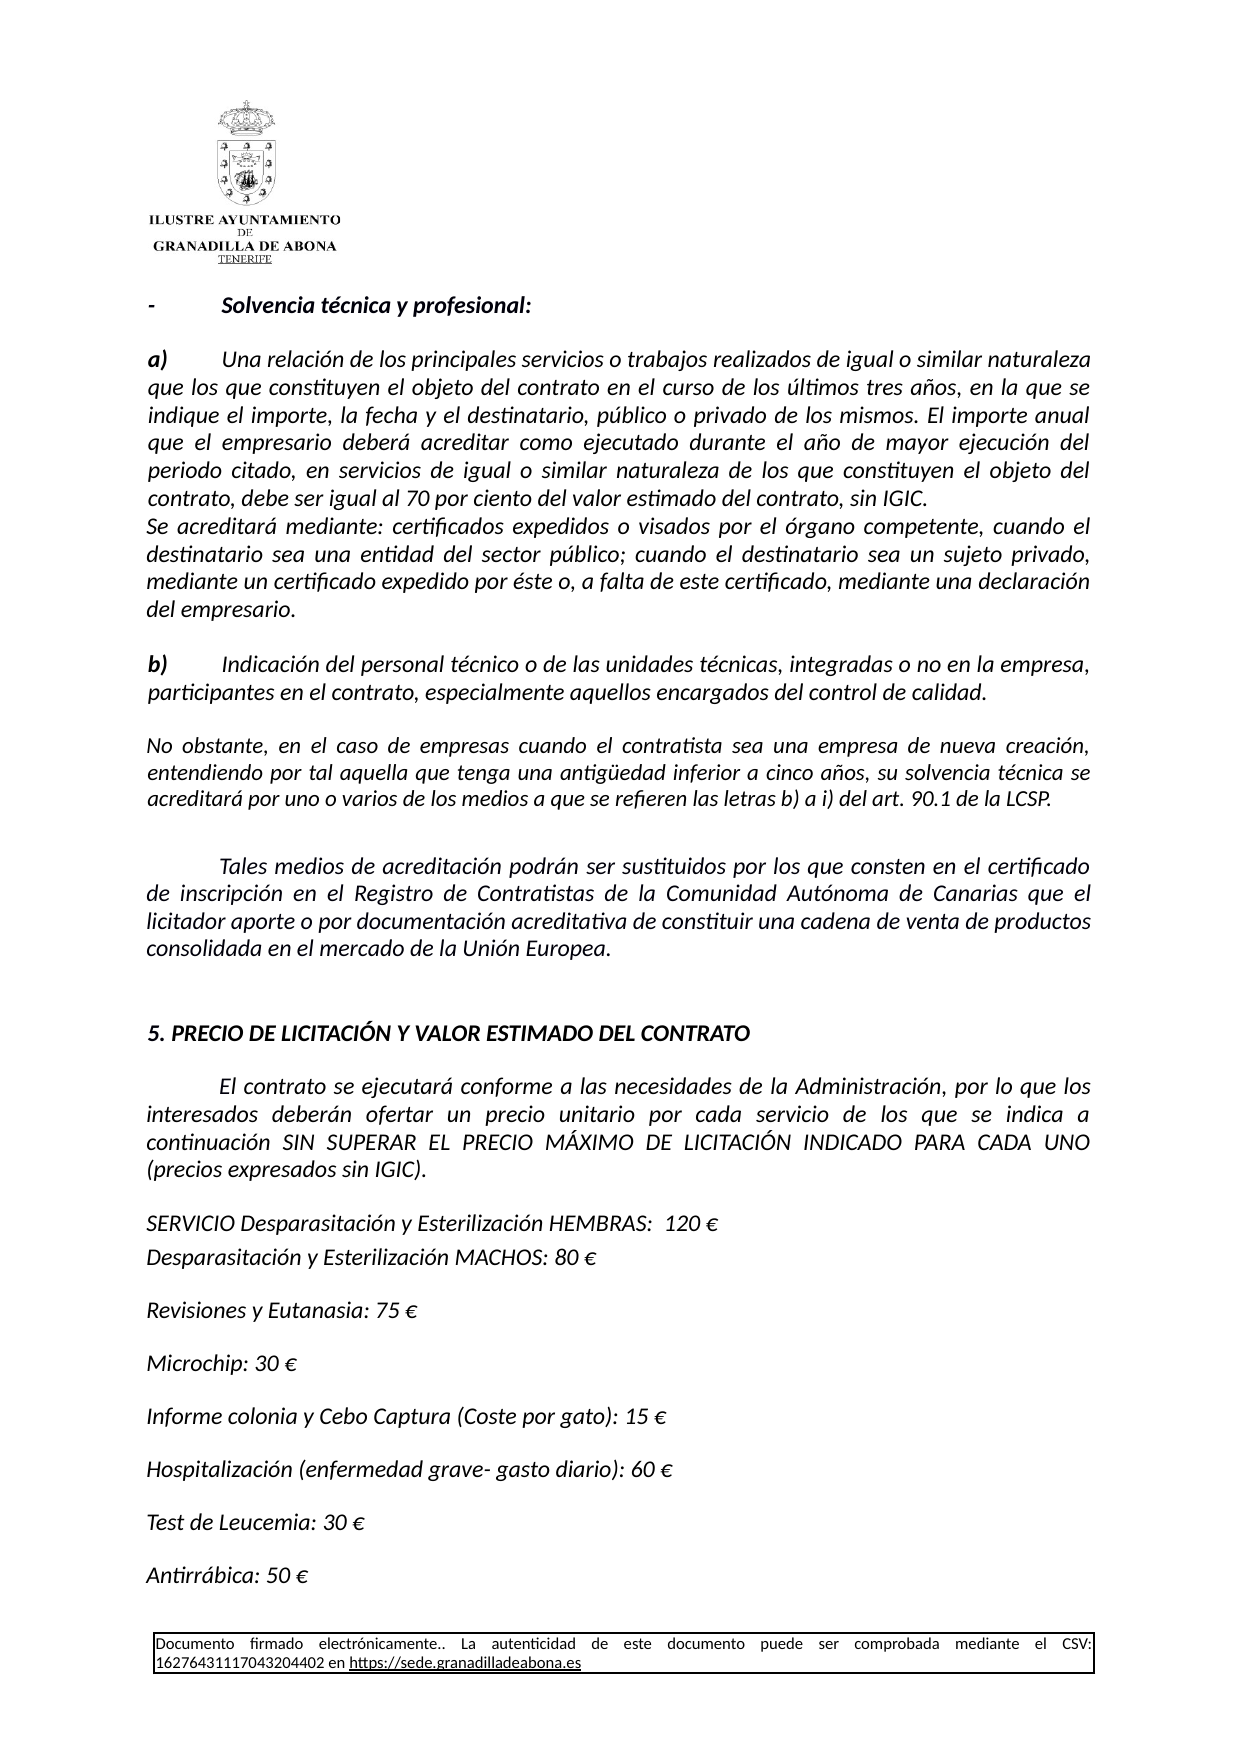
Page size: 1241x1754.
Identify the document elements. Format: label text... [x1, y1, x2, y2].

text No obstante, en el caso de empresas cuando el contratista sea una empresa de nueva creación, entendiendo por tal aquella que tenga una antigüedad inferior a cinco años, su solvencia técnica se acreditará por uno o varios de los medios a que se refieren las letras b) a i) del art. 90.1 de la LCSP. [146, 732, 1094, 812]
list Solvencia técnica y profesional: [148, 291, 1095, 320]
text Test de Leucemia: 30 € [146, 1508, 1094, 1536]
text Revisiones y Eutanasia: 75 € [146, 1296, 1094, 1324]
subtitle 5. PRECIO DE LICITACIÓN Y VALOR ESTIMADO DEL CONTRATO [147, 1018, 1095, 1047]
text Desparasitación y Esterilización MACHOS: 80 € [146, 1243, 1094, 1271]
text SERVICIO Desparasitación y Esterilización HEMBRAS: 120 € [146, 1210, 1094, 1237]
list Una relación de los principales servicios o trabajos realizados de igual o similar naturaleza que los que constituyen el objeto del contrato en el curso de los últimos tres años, en la que se indique el importe, la fecha y el destinatario, público o privado de los mismos. El importe anual que el empresario deberá acreditar como ejecutado durante el año de mayor ejecución del periodo citado, en servicios de igual o similar naturaleza de los que constituyen el objeto del contrato, debe ser igual al 70 por ciento del valor estimado del contrato, sin IGIC. [148, 346, 1094, 512]
text Antirrábica: 50 € [146, 1561, 1094, 1589]
text Tales medios de acreditación podrán ser sustituidos por los que consten en el certificado de inscripción en el Registro de Contratistas de la Comunidad Autónoma de Canarias que el licitador aporte o por documentación acreditativa de constituir una cadena de venta de productos consolidada en el mercado de la Unión Europea. [146, 852, 1094, 963]
text El contrato se ejecutará conforme a las necesidades de la Administración, por lo que los interesados deberán ofertar un precio unitario por cada servicio de los que se indica a continuación SIN SUPERAR EL PRECIO MÁXIMO DE LICITACIÓN INDICADO PARA CADA UNO (precios expresados sin IGIC). [146, 1072, 1094, 1184]
list Indicación del personal técnico o de las unidades técnicas, integradas o no en la empresa, participantes en el contrato, especialmente aquellos encargados del control de calidad. [148, 651, 1094, 706]
text Microchip: 30 € [146, 1349, 1094, 1377]
text Informe colonia y Cebo Captura (Coste por gato): 15 € [146, 1402, 1094, 1430]
text Se acreditará mediante: certificados expedidos o visados por el órgano competente, cuando el destinatario sea una entidad del sector público; cuando el destinatario sea un sujeto privado, mediante un certificado expedido por éste o, a falta de este certificado, mediante una declaración del empresario. [146, 512, 1094, 623]
text Hospitalización (enfermedad grave- gasto diario): 60 € [146, 1455, 1094, 1483]
